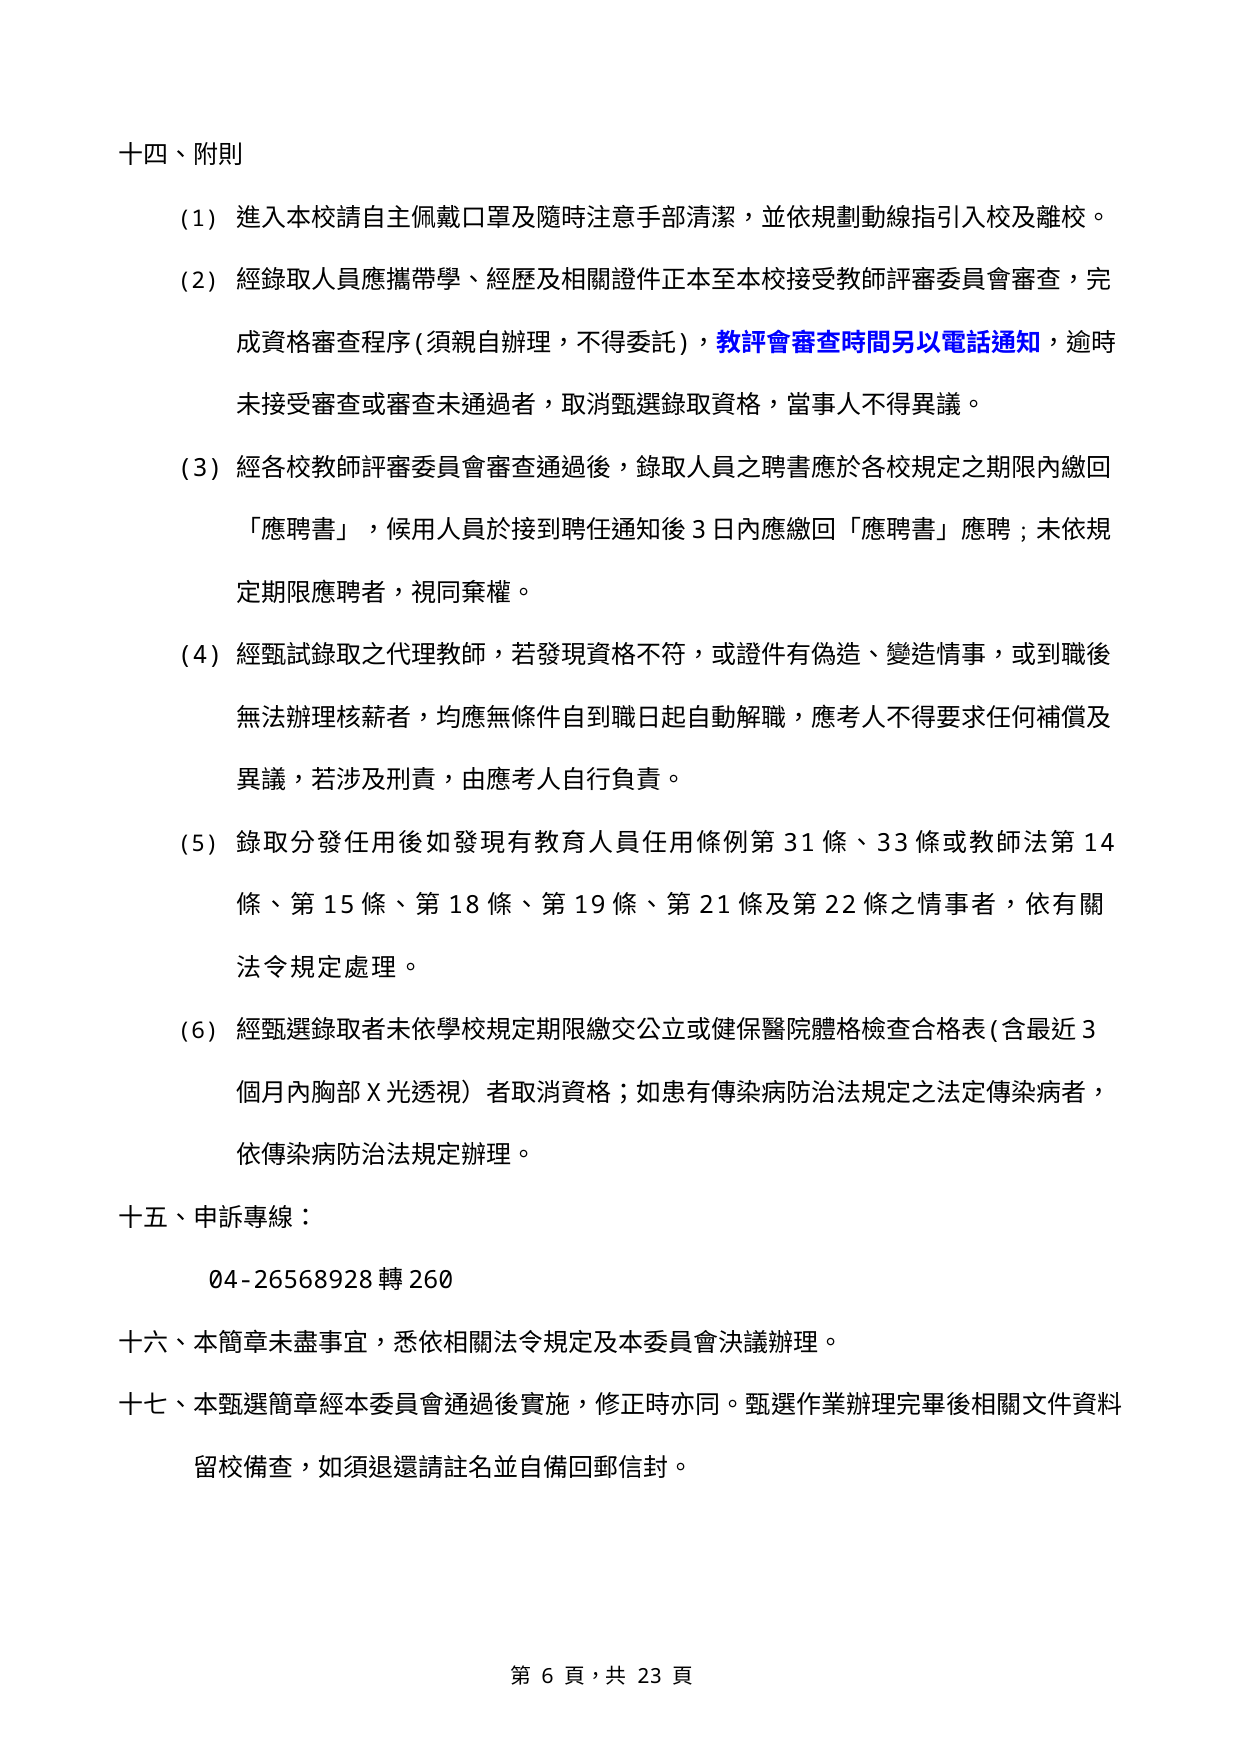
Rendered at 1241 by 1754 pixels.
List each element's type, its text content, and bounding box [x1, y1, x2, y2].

list 經甄選錄取者未依學校規定期限繳交公立或健保醫院體格檢查合格表(含最近3 個月內胸部X光透視）者取消資格；如患有傳染病防治法規定之法定傳染病者，依傳染病防治法規定辦理。 [177, 986, 1122, 1173]
text 十四、附則 [118, 111, 1122, 173]
list 錄取分發任用後如發現有教育人員任用條例第31條、33條或教師法第14條、第15條、第18條、第19條、第21條及第22條之情事者，依有關法令規定處理。 [177, 798, 1122, 986]
list 經甄試錄取之代理教師，若發現資格不符，或證件有偽造、變造情事，或到職後無法辦理核薪者，均應無條件自到職日起自動解職，應考人不得要求任何補償及異議，若涉及刑責，由應考人自行負責。 [177, 611, 1122, 798]
list 經錄取人員應攜帶學、經歷及相關證件正本至本校接受教師評審委員會審查，完成資格審查程序(須親自辦理，不得委託)，教評會審查時間另以電話通知，逾時未接受審查或審查未通過者，取消甄選錄取資格，當事人不得異議。 [177, 236, 1122, 423]
list 經各校教師評審委員會審查通過後，錄取人員之聘書應於各校規定之期限內繳回「應聘書」，候用人員於接到聘任通知後3日內應繳回「應聘書」應聘﹔未依規定期限應聘者，視同棄權。 [177, 423, 1122, 611]
text 十六、本簡章未盡事宜，悉依相關法令規定及本委員會決議辦理。 [118, 1298, 1122, 1361]
text 十七、本甄選簡章經本委員會通過後實施，修正時亦同。甄選作業辦理完畢後相關文件資料留校備查，如須退還請註名並自備回郵信封。 [118, 1361, 1122, 1486]
text 04-26568928轉260 [118, 1236, 1122, 1298]
list 進入本校請自主佩戴口罩及隨時注意手部清潔，並依規劃動線指引入校及離校。 [177, 173, 1122, 236]
text 十五、申訴專線： [118, 1173, 1122, 1236]
